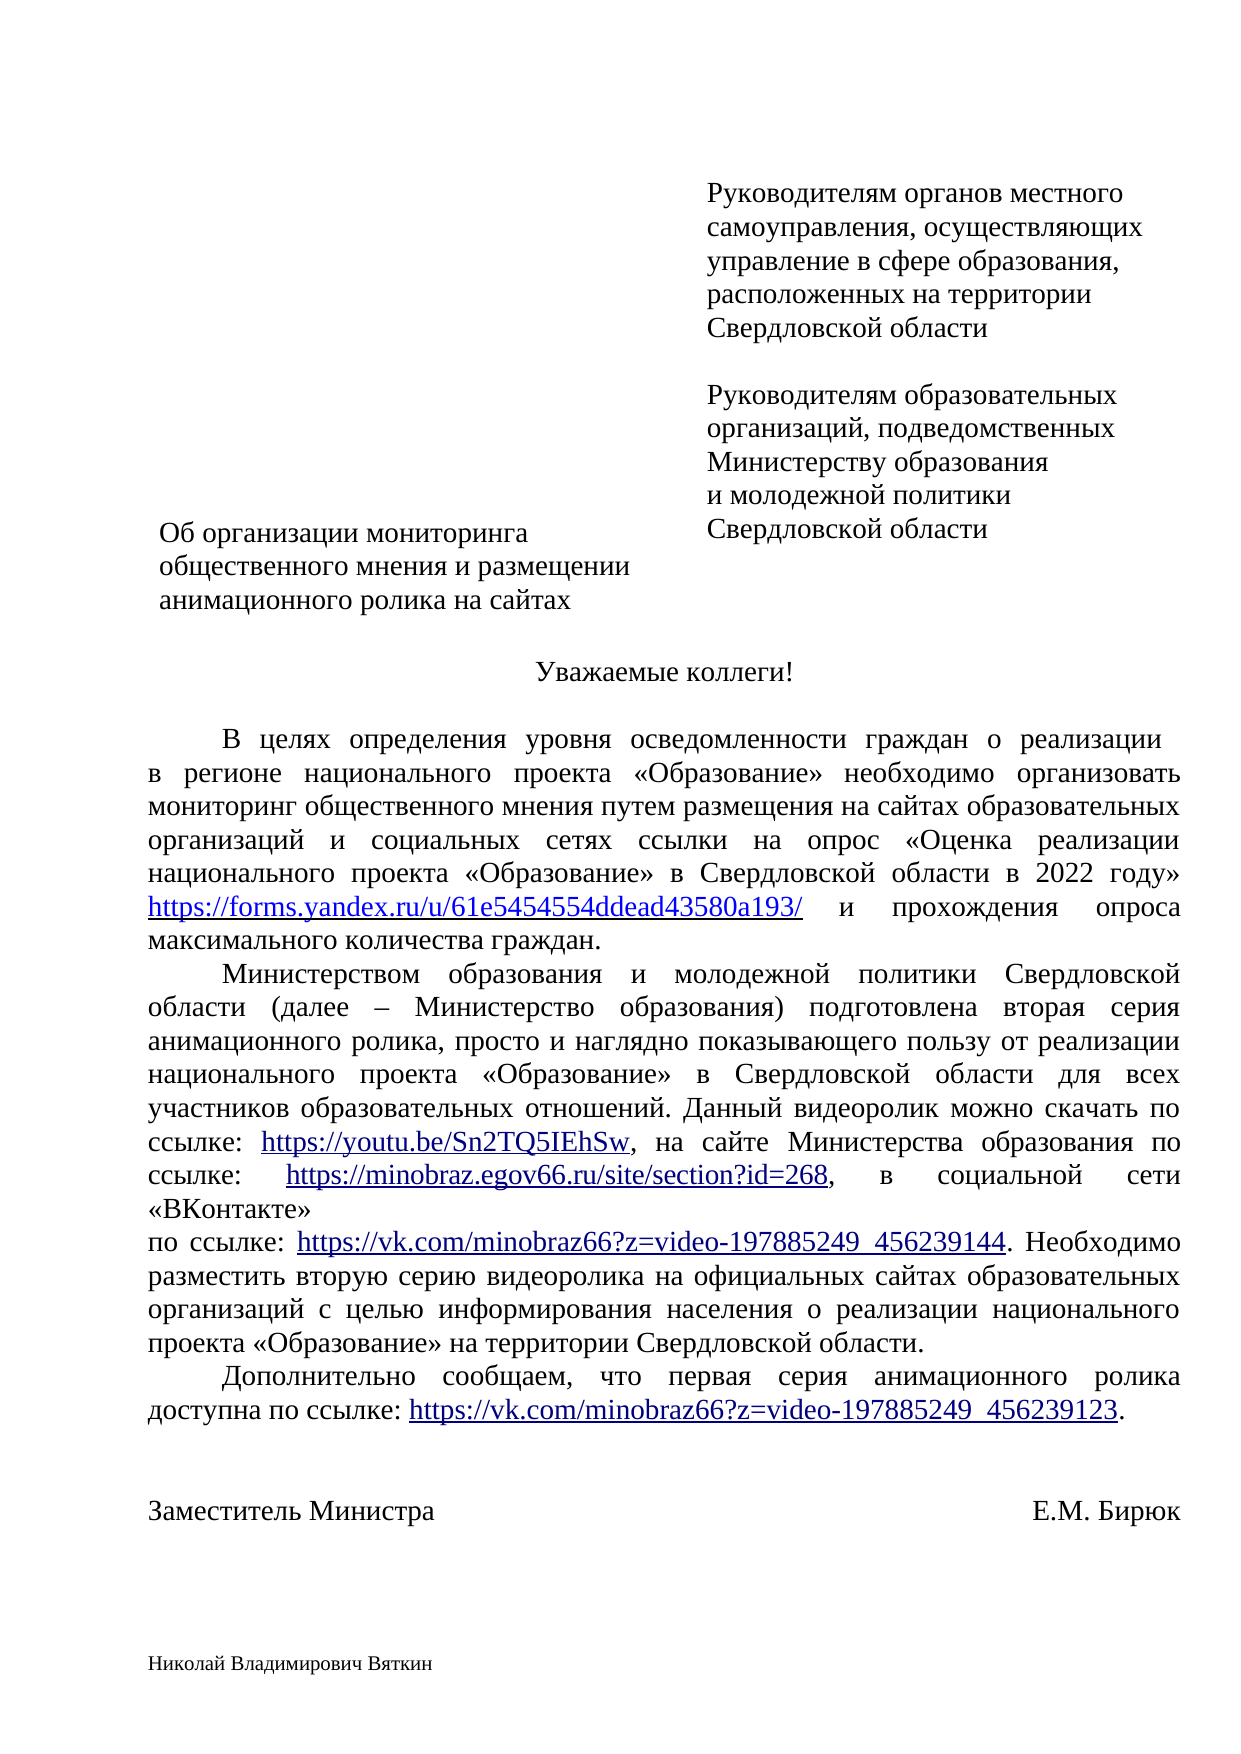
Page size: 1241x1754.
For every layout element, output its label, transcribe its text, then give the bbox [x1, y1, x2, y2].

table_header [148, 75, 646, 414]
table_header [528, 1493, 863, 1526]
table_header Руководителям органов местного самоуправления, осуществляющих управление в сфере образования, расположенных на территории Свердловской области Руководителям образовательных организаций, подведомственных Министерству образования и молодежной политики Свердловской области [703, 75, 1195, 654]
text Уважаемые коллеги! [148, 654, 1181, 688]
table_header Заместитель Министра [144, 1493, 528, 1526]
text Министерством образования и молодежной политики Свердловской области (далее – Министерство образования) подготовлена вторая серия анимационного ролика, просто и наглядно показывающего пользу от реализации национального проекта «Образование» в Свердловской области для всех участников образовательных отношений. Данный видеоролик можно скачать по ссылке: https://youtu.be/Sn2TQ5IEhSw, на сайте Министерства образования по ссылке: https://minobraz.egov66.ru/site/section?id=268, в социальной сети «ВКонтакте» по ссылке: https://vk.com/minobraz66?z=video-197885249_456239144. Необходимо разместить вторую серию видеоролика на официальных сайтах образовательных организаций с целью информирования населения о реализации национального проекта «Образование» на территории Свердловской области. [148, 956, 1181, 1358]
table_cell Об организации мониторинга общественного мнения и размещении анимационного ролика на сайтах [148, 414, 646, 654]
table_cell [144, 1526, 528, 1627]
table_header Е.М. Бирюк [864, 1493, 1181, 1526]
table_header [646, 75, 703, 654]
table_cell [528, 1526, 863, 1627]
text Николай Владимирович Вяткин [148, 1651, 1181, 1675]
text Дополнительно сообщаем, что первая серия анимационного ролика доступна по ссылке: https://vk.com/minobraz66?z=video-197885249_456239123. [148, 1358, 1181, 1426]
text В целях определения уровня осведомленности граждан о реализации в регионе национального проекта «Образование» необходимо организовать мониторинг общественного мнения путем размещения на сайтах образовательных организаций и социальных сетях ссылки на опрос «Оценка реализации национального проекта «Образование» в Свердловской области в 2022 году» https://forms.yandex.ru/u/61e5454554ddead43580a193/ и прохождения опроса максимального количества граждан. [148, 721, 1181, 956]
table_cell [864, 1526, 1181, 1627]
